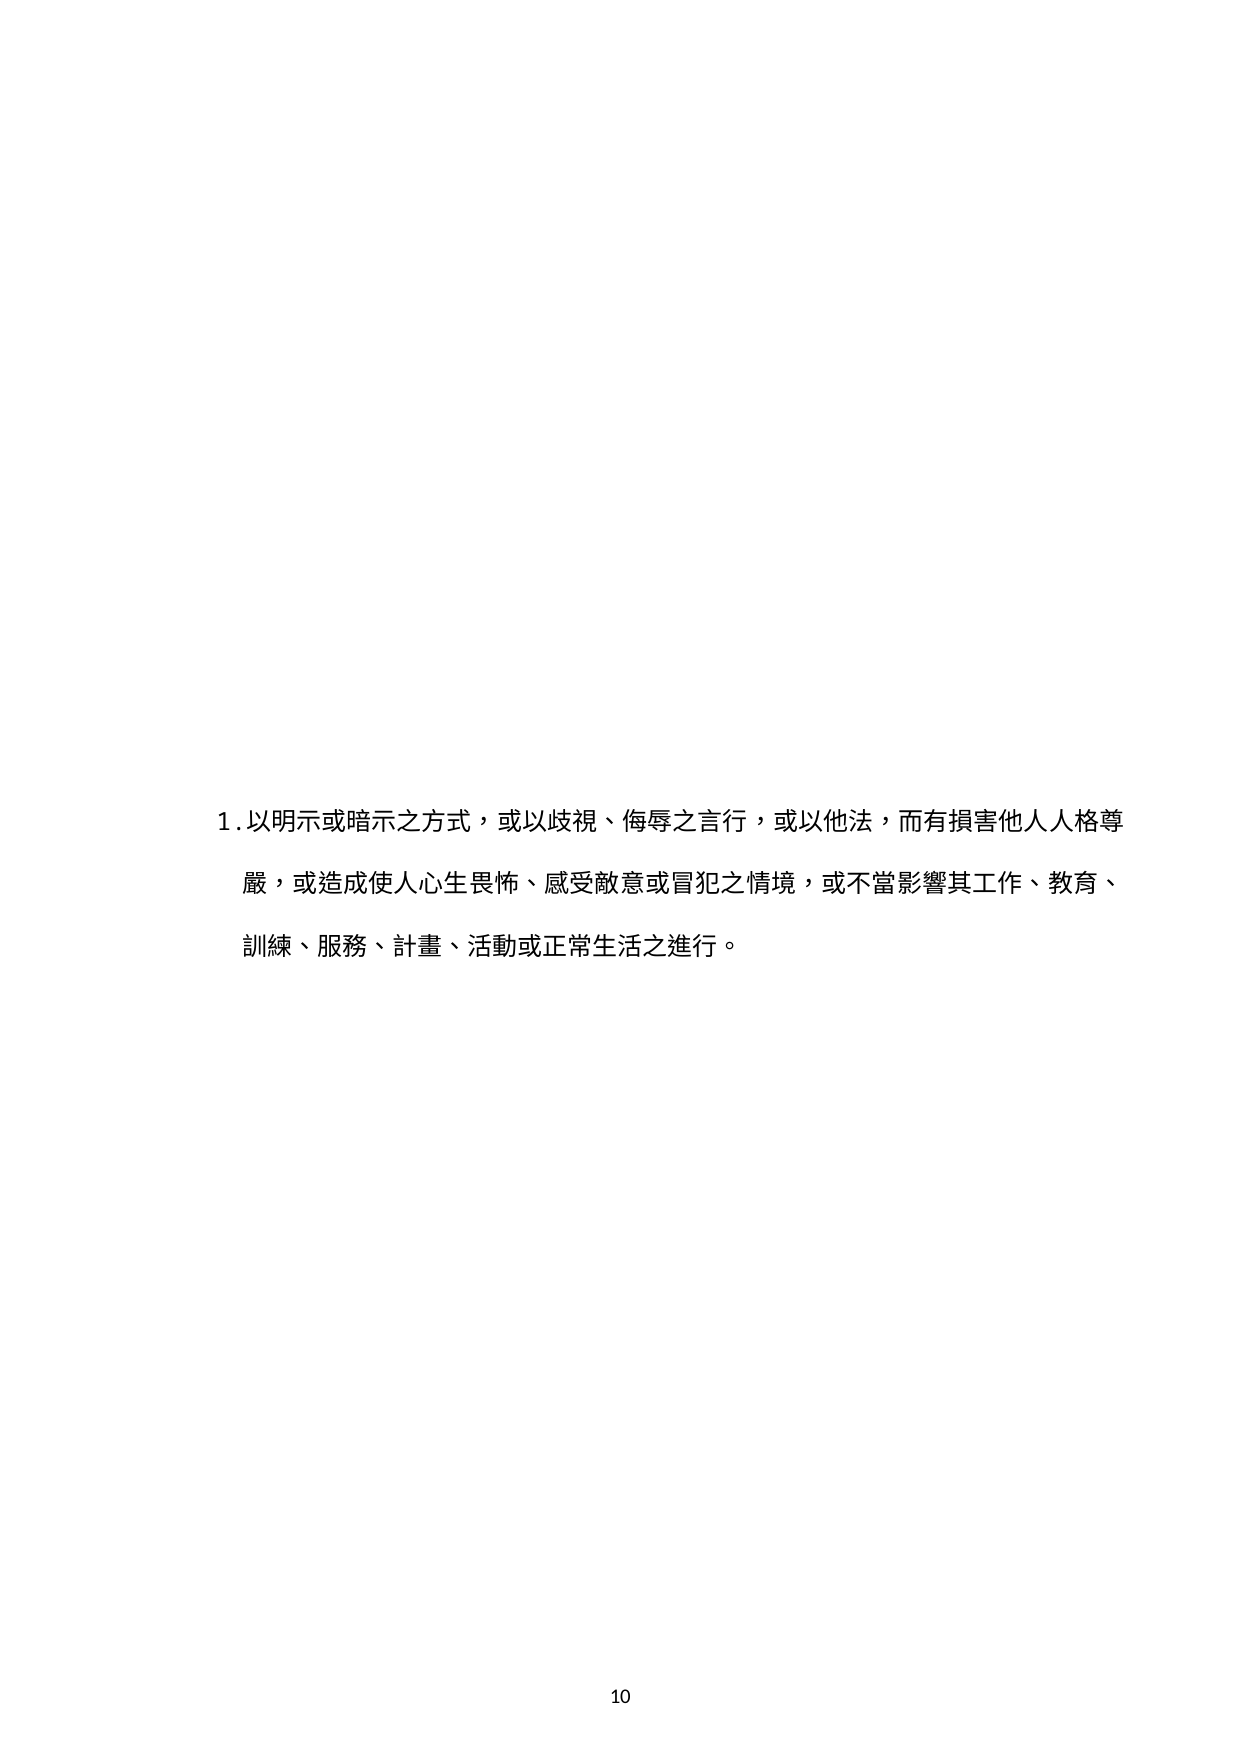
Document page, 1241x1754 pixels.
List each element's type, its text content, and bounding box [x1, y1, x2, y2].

text 1.以明示或暗示之方式，或以歧視、侮辱之言行，或以他法，而有損害他人人格尊嚴，或造成使人心生畏怖、感受敵意或冒犯之情境，或不當影響其工作、教育、訓練、服務、計畫、活動或正常生活之進行。 [216, 777, 1128, 965]
